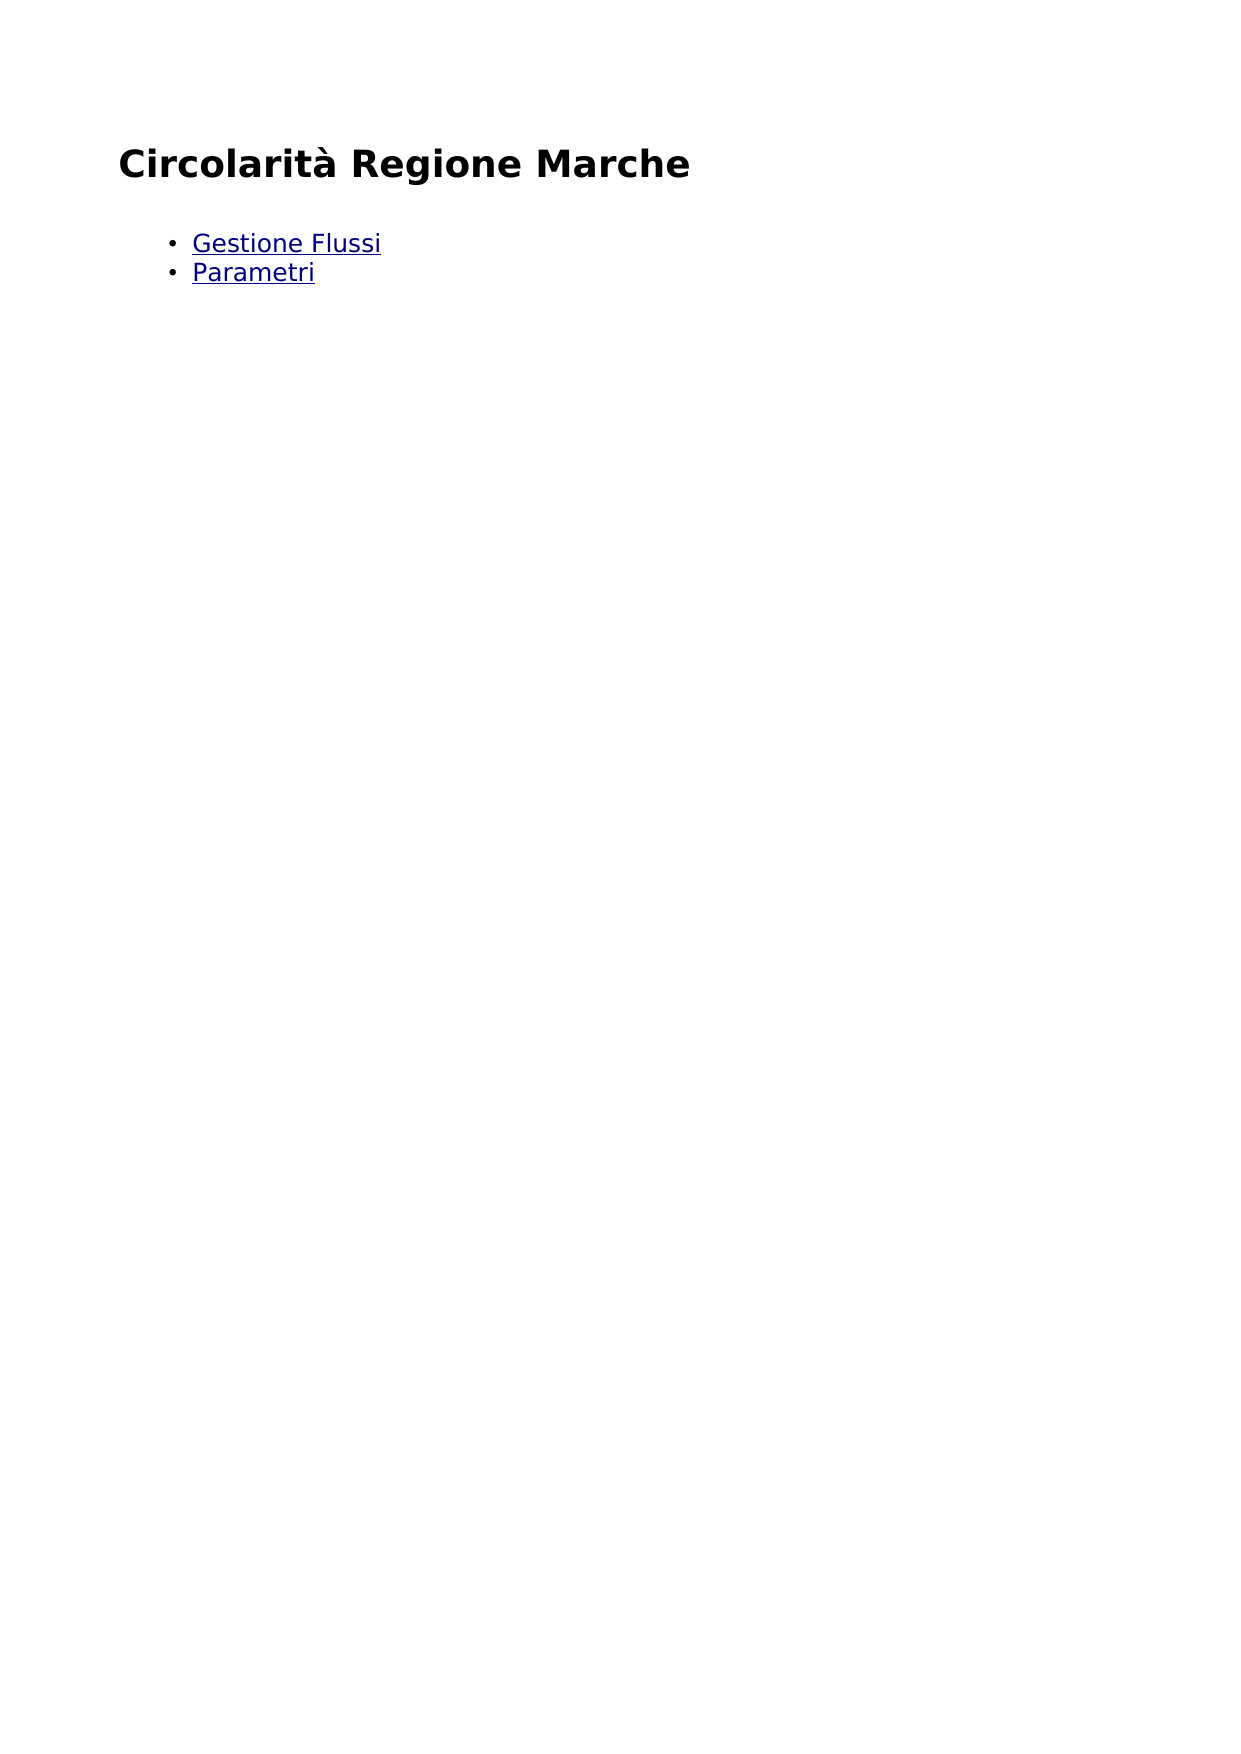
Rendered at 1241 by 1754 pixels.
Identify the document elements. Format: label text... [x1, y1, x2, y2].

subtitle Circolarità Regione Marche [118, 143, 1122, 187]
list Gestione Flussi [177, 229, 1122, 258]
list Parametri [177, 258, 1122, 287]
